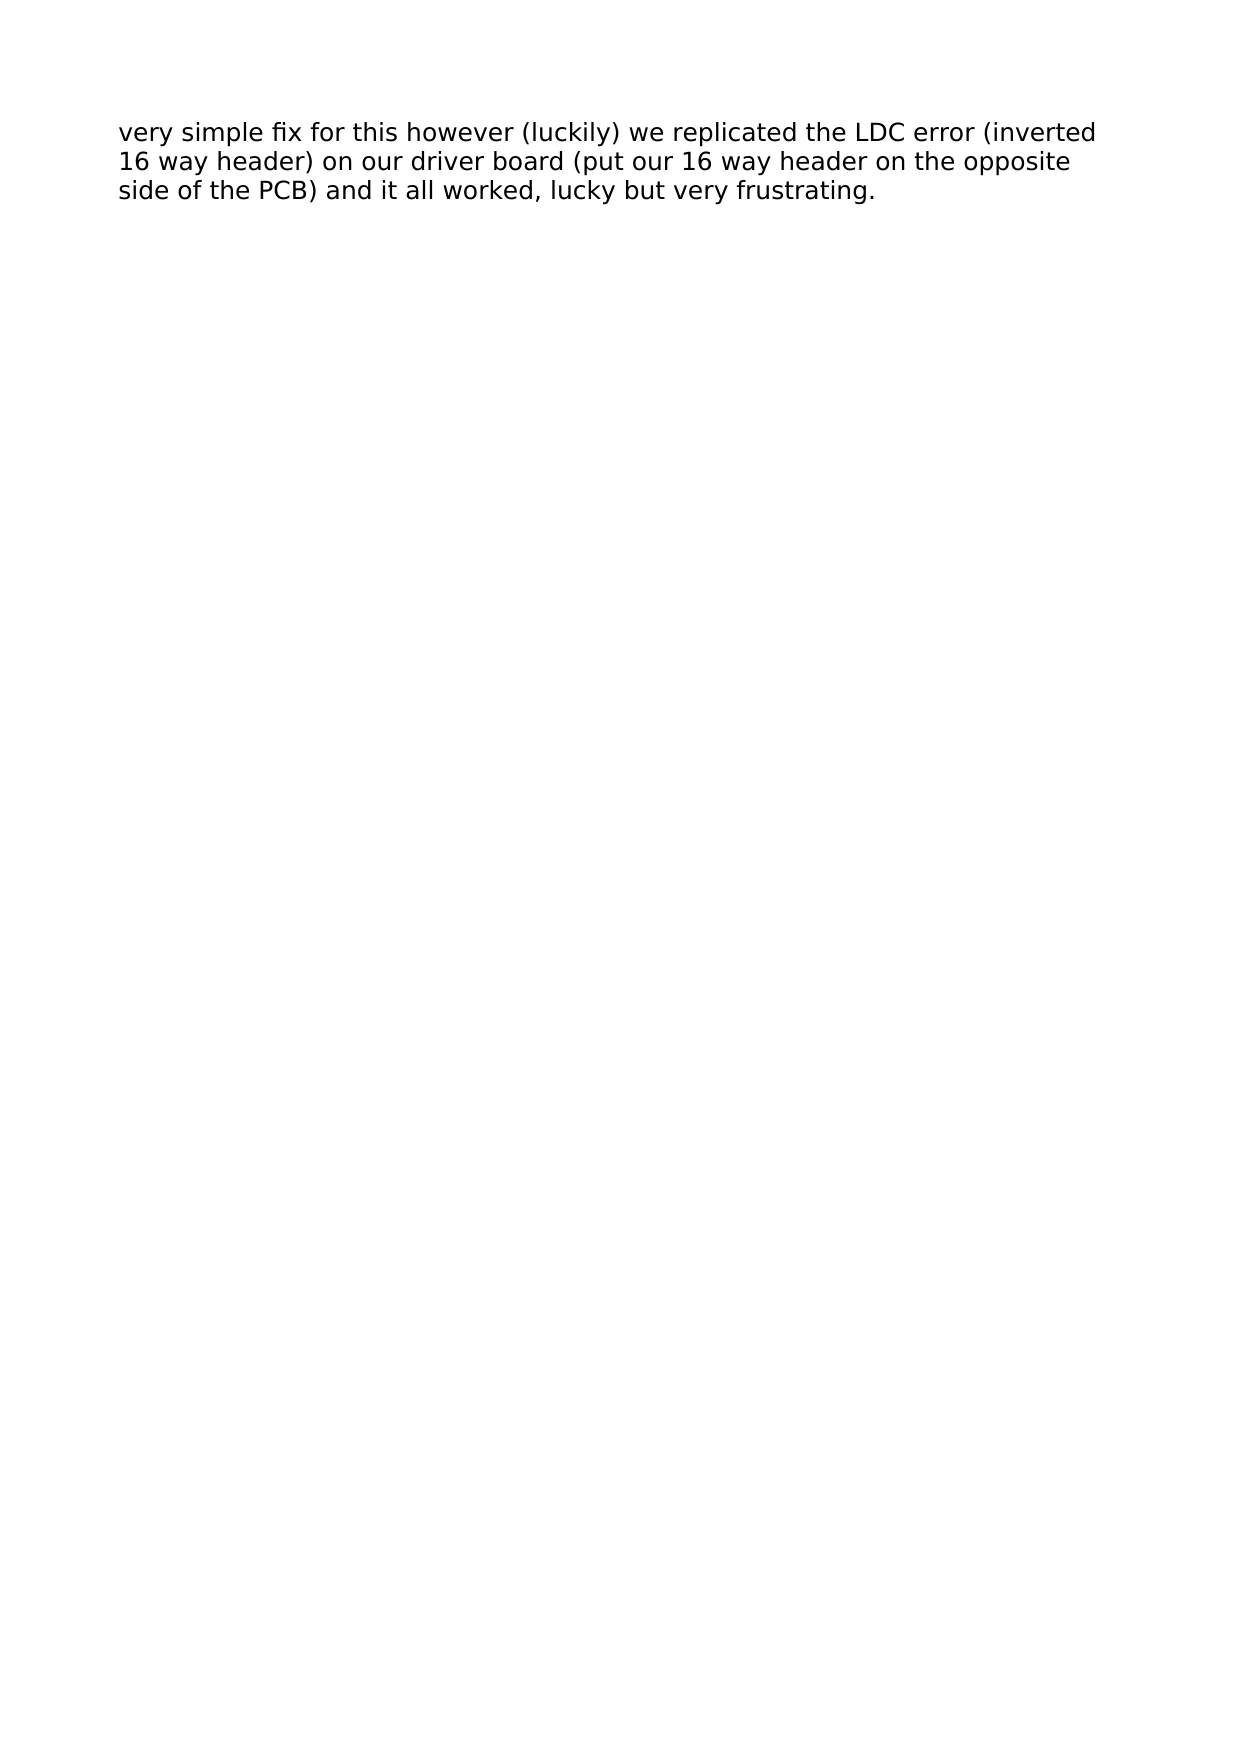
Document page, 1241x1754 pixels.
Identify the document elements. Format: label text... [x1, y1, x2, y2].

text very simple fix for this however (luckily) we replicated the LDC error (inverted 16 way header) on our driver board (put our 16 way header on the opposite side of the PCB) and it all worked, lucky but very frustrating. [118, 118, 1122, 264]
